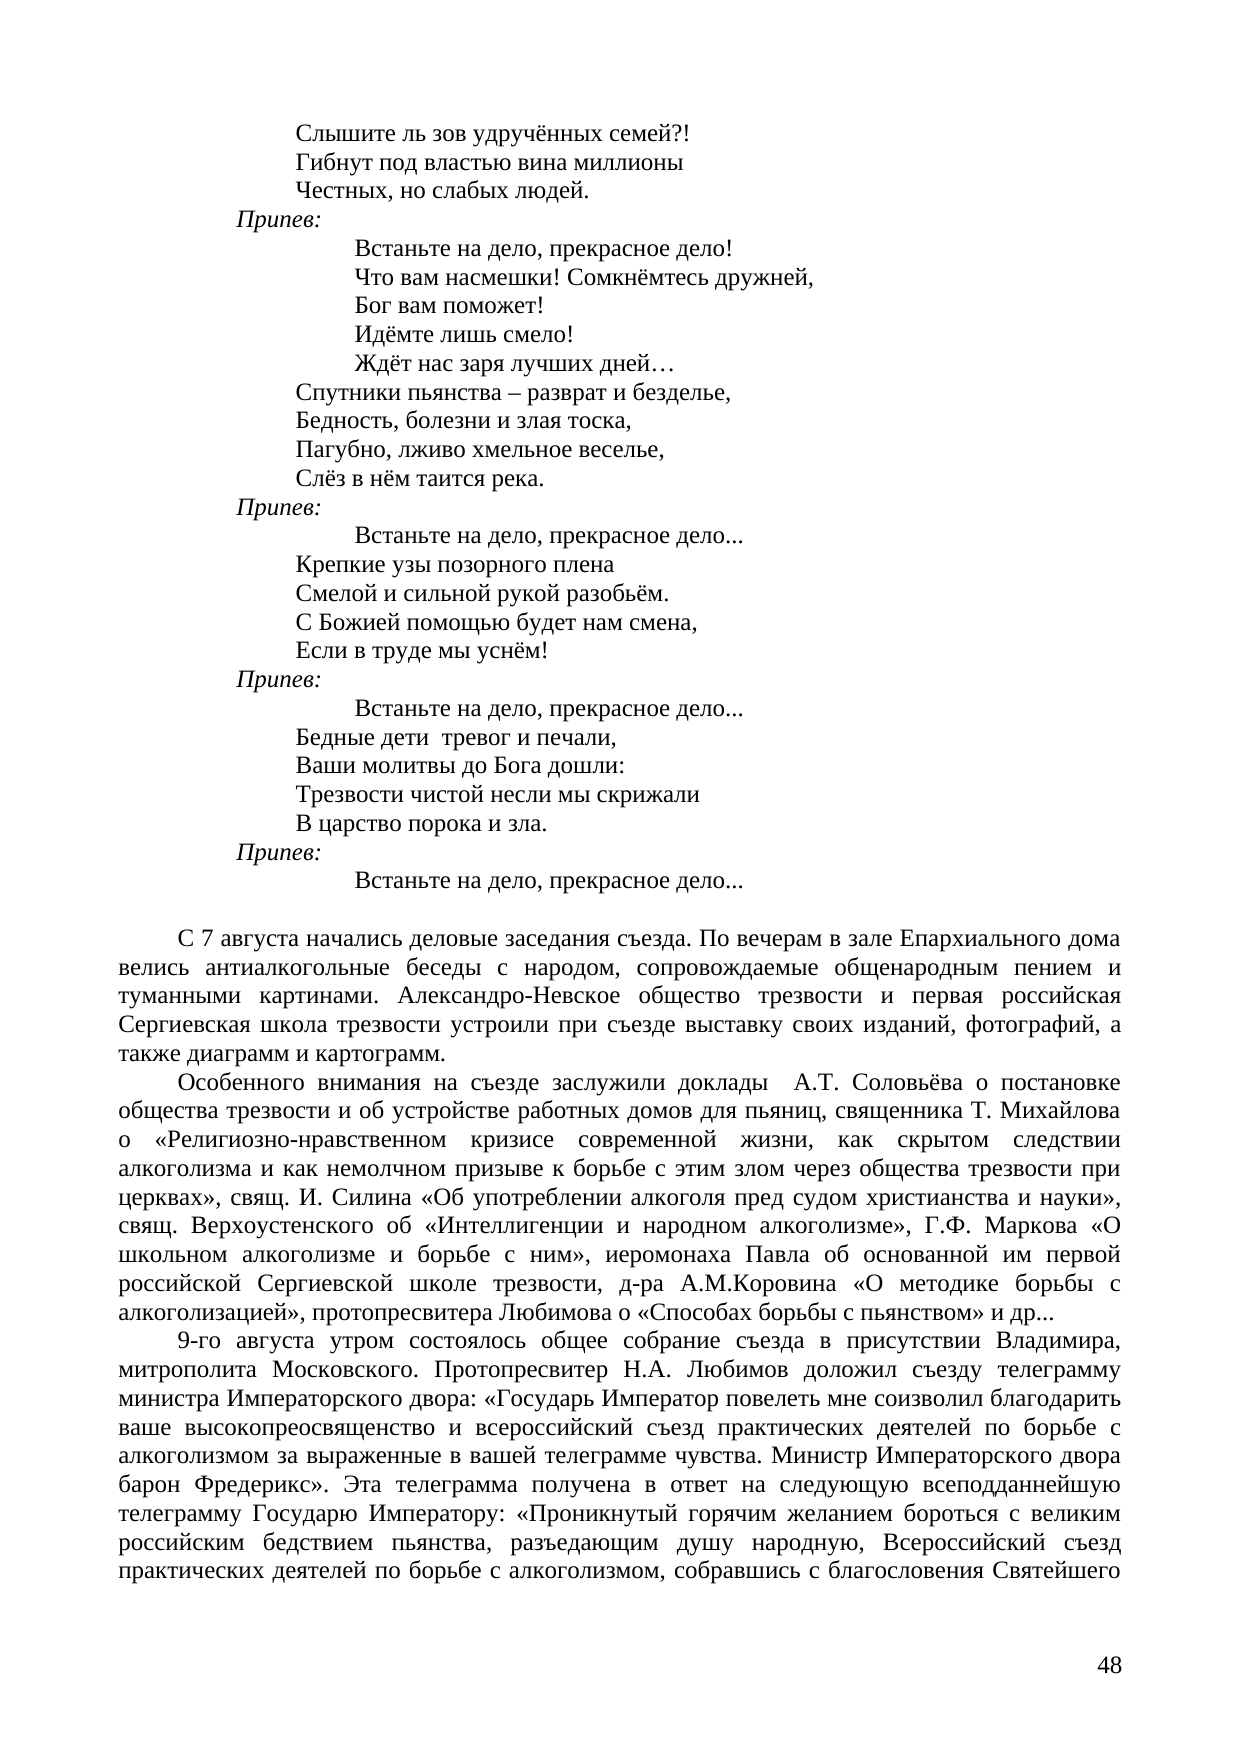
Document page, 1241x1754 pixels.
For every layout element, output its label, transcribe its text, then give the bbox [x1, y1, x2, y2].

text Бедность, болезни и злая тоска, [118, 406, 1122, 434]
text Припев: [118, 837, 1122, 866]
text Пагубно, лживо хмельное веселье, [118, 434, 1122, 463]
text Встаньте на дело, прекрасное дело... [118, 693, 1122, 722]
text Бедные дети тревог и печали, [118, 722, 1122, 751]
text Ждёт нас заря лучших дней… [118, 348, 1122, 377]
text Бог вам поможет! [118, 291, 1122, 319]
text Крепкие узы позорного плена [118, 549, 1122, 578]
text Слёз в нём таится река. [118, 463, 1122, 492]
text С 7 августа начались деловые заседания съезда. По вечерам в зале Епархиального дома велись антиалкогольные беседы с народом, сопровождаемые общенародным пением и туманными картинами. Александро-Невское общество трезвости и первая российская Сергиевская школа трезвости устроили при съезде выставку своих изданий, фотографий, а также диаграмм и картограмм. [118, 923, 1122, 1067]
text Припев: [118, 492, 1122, 521]
text Встаньте на дело, прекрасное дело... [118, 521, 1122, 549]
text Припев: [118, 204, 1122, 233]
text Спутники пьянства – разврат и безделье, [118, 377, 1122, 406]
text Что вам насмешки! Сомкнёмтесь дружней, [118, 262, 1122, 291]
text Слышите ль зов удручённых семей?! [118, 118, 1122, 147]
text Встаньте на дело, прекрасное дело! [118, 233, 1122, 262]
text В царство порока и зла. [118, 808, 1122, 837]
text Честных, но слабых людей. [118, 176, 1122, 204]
text Встаньте на дело, прекрасное дело... [118, 866, 1122, 894]
text Трезвости чистой несли мы скрижали [118, 779, 1122, 808]
text С Божией помощью будет нам смена, [118, 607, 1122, 636]
text Ваши молитвы до Бога дошли: [118, 751, 1122, 779]
text Если в труде мы уснём! [118, 636, 1122, 664]
text Особенного внимания на съезде заслужили доклады А.Т. Соловьёва о постановке общества трезвости и об устройстве работных домов для пьяниц, священника Т. Михайлова о «Религиозно-нравственном кризисе современной жизни, как скрытом следствии алкоголизма и как немолчном призыве к борьбе с этим злом через общества трезвости при церквах», свящ. И. Силина «Об употреблении алкоголя пред судом христианства и науки», свящ. Верхоустенского об «Интеллигенции и народном алкоголизме», Г.Ф. Маркова «О школьном алкоголизме и борьбе с ним», иеромонаха Павла об основанной им первой российской Сергиевской школе трезвости, д-ра А.М.Коровина «О методике борьбы с алкоголизацией», протопресвитера Любимова о «Способах борьбы с пьянством» и др... [118, 1067, 1122, 1326]
text Смелой и сильной рукой разобьём. [118, 578, 1122, 607]
text Идёмте лишь смело! [118, 319, 1122, 348]
text Припев: [118, 664, 1122, 693]
text 9-го августа утром состоялось общее собрание съезда в присутствии Владимира, митрополита Московского. Протопресвитер Н.А. Любимов доложил съезду телеграмму министра Императорского двора: «Государь Император повелеть мне соизволил благодарить ваше высокопреосвященство и всероссийский съезд практических деятелей по борьбе с алкоголизмом за выраженные в вашей телеграмме чувства. Министр Императорского двора барон Фредерикс». Эта телеграмма получена в ответ на следующую всеподданнейшую телеграмму Государю Императору: «Проникнутый горячим желанием бороться с великим российским бедствием пьянства, разъедающим душу народную, Всероссийский съезд практических деятелей по борьбе с алкоголизмом, собравшись с благословения Святейшего [118, 1326, 1122, 1584]
text Гибнут под властью вина миллионы [118, 147, 1122, 176]
